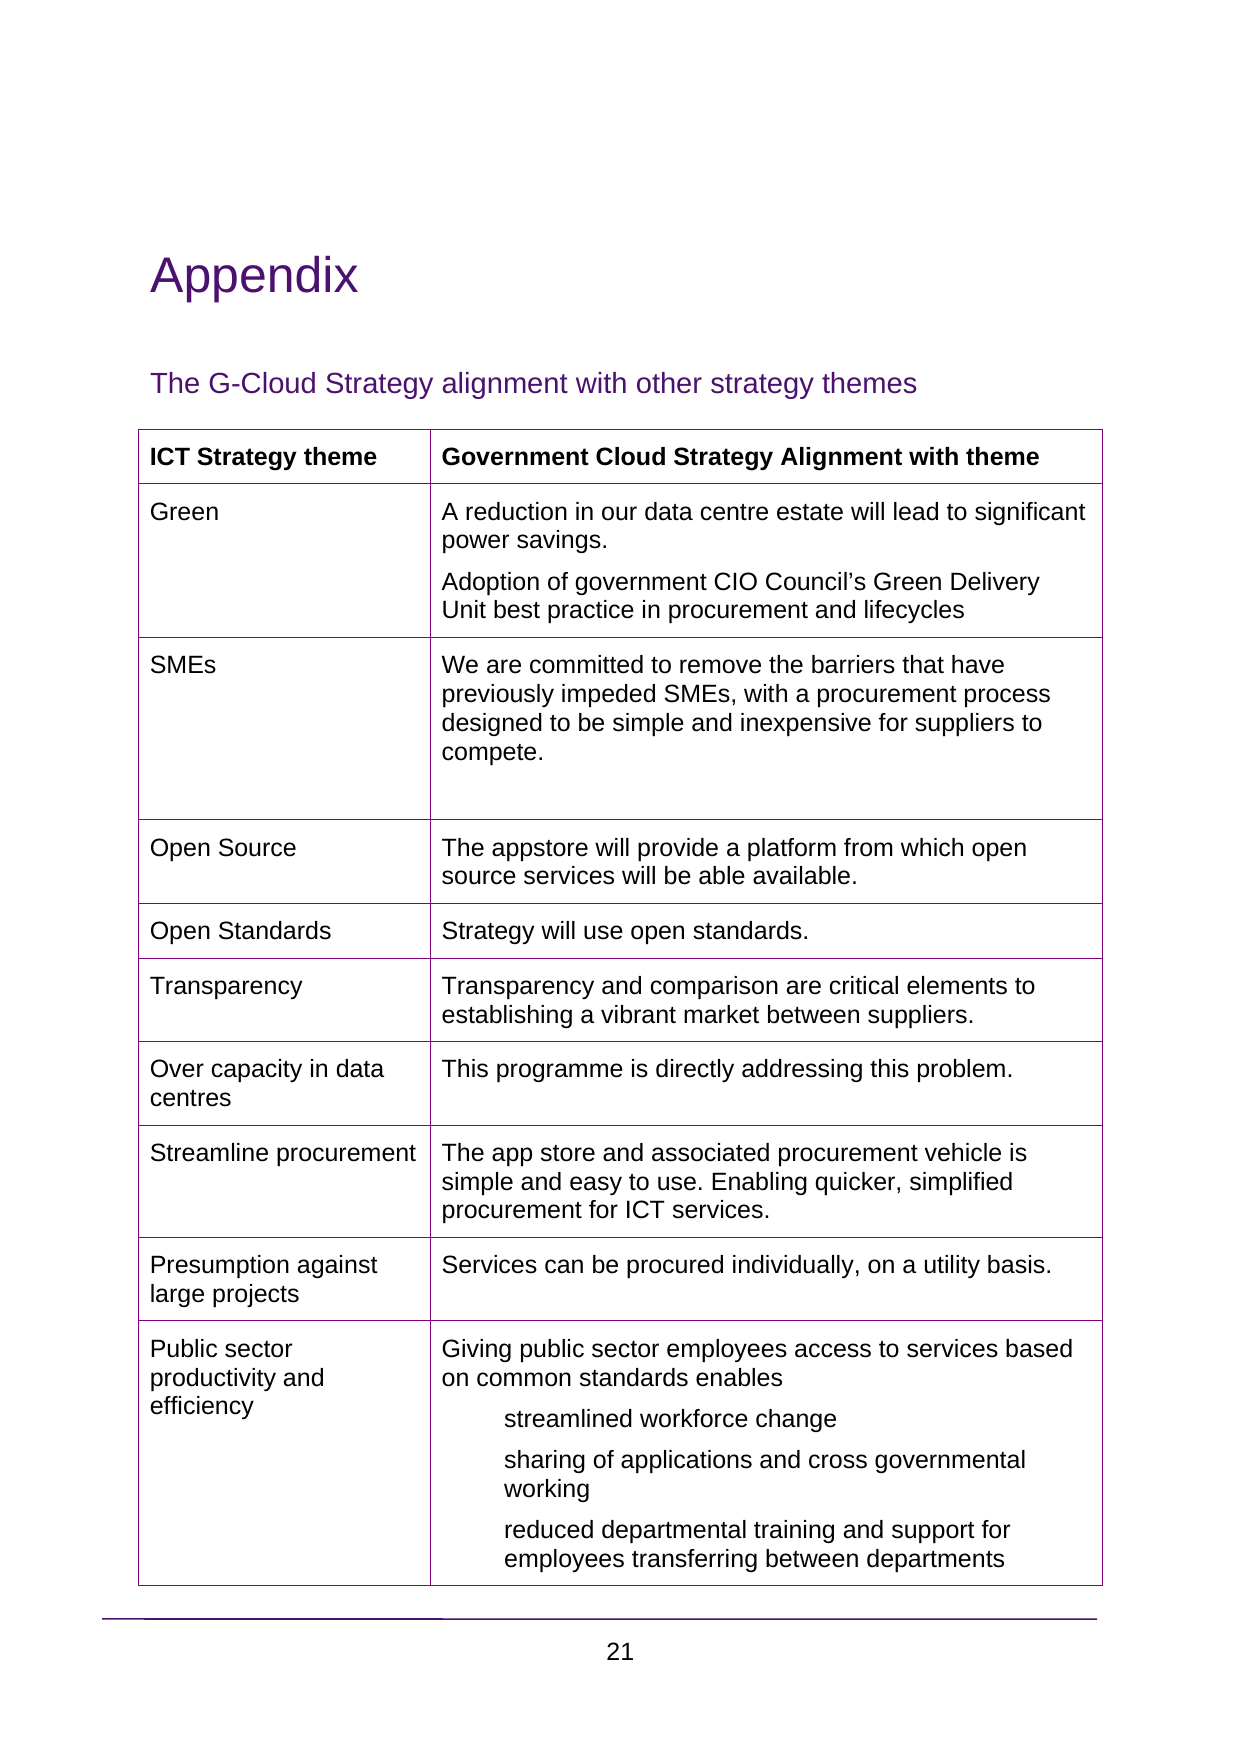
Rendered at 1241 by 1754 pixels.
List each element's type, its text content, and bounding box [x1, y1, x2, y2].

table_cell We are committed to remove the barriers that have previously impeded SMEs, with a procurement process designed to be simple and inexpensive for suppliers to compete. [431, 638, 1102, 819]
table_cell Services can be procured individually, on a utility basis. [431, 1238, 1102, 1320]
table_cell SMEs [139, 638, 430, 819]
subtitle Appendix [150, 246, 1090, 303]
subtitle The G-Cloud Strategy alignment with other strategy themes [150, 366, 1090, 399]
table_cell Transparency and comparison are critical elements to establishing a vibrant market between suppliers. [431, 959, 1102, 1041]
table_header ICT Strategy theme [139, 430, 430, 483]
table_cell Presumption against large projects [139, 1238, 430, 1320]
table_cell The app store and associated procurement vehicle is simple and easy to use. Enabling quicker, simplified procurement for ICT services. [431, 1126, 1102, 1237]
table_cell Streamline procurement [139, 1126, 430, 1237]
table_cell A reduction in our data centre estate will lead to significant power savings. Adoption of government CIO Council’s Green Delivery Unit best practice in procurement and lifecycles [431, 484, 1102, 637]
table_header Government Cloud Strategy Alignment with theme [431, 430, 1102, 483]
table_cell The appstore will provide a platform from which open source services will be able available. [431, 820, 1102, 903]
table_cell Public sector productivity and efficiency [139, 1321, 430, 1585]
table_cell Transparency [139, 959, 430, 1041]
table_cell Green [139, 484, 430, 637]
table_cell This programme is directly addressing this problem. [431, 1042, 1102, 1124]
table_cell Giving public sector employees access to services based on common standards enables streamlined workforce change sharing of applications and cross governmental working reduced departmental training and support for employees transferring between departments [431, 1321, 1102, 1585]
table_cell Open Source [139, 820, 430, 903]
table_cell Open Standards [139, 904, 430, 957]
table_cell Strategy will use open standards. [431, 904, 1102, 957]
table_cell Over capacity in data centres [139, 1042, 430, 1124]
